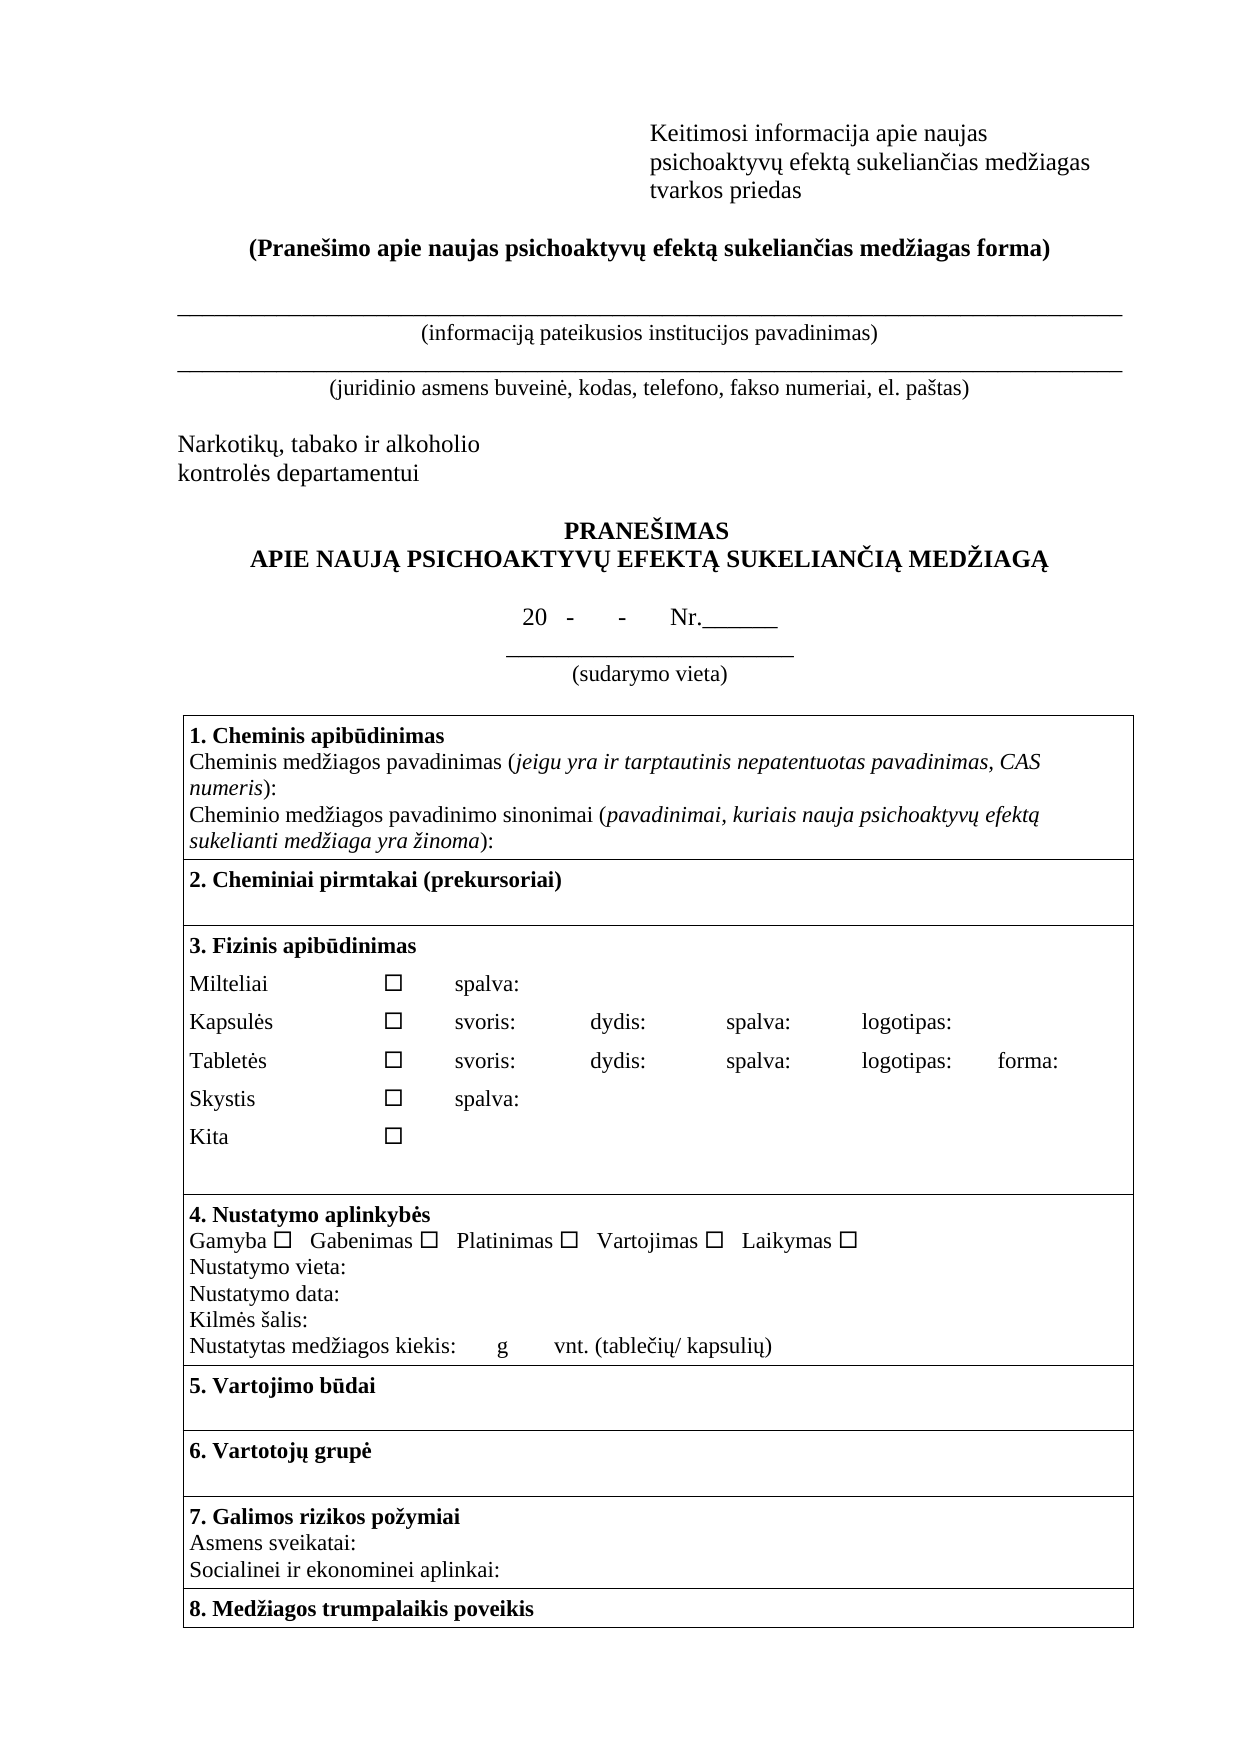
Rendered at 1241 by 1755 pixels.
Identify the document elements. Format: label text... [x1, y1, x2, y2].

table_cell [726, 964, 862, 1002]
table_cell [998, 1155, 1133, 1194]
table_cell [] [383, 1117, 454, 1155]
table_cell 5. Vartojimo būdai [184, 1366, 1133, 1430]
table_cell [590, 1155, 726, 1194]
table_cell [726, 1079, 862, 1117]
table_cell [] [383, 964, 454, 1002]
table_cell [590, 1079, 726, 1117]
table_cell Tabletės [184, 1041, 383, 1079]
table_cell [] [383, 1079, 454, 1117]
table_cell [998, 1079, 1133, 1117]
table_cell [590, 964, 726, 1002]
table_cell spalva: [726, 1003, 862, 1041]
table_cell [998, 1117, 1133, 1155]
table_cell [726, 1155, 862, 1194]
table_cell svoris: [455, 1003, 590, 1041]
table_cell 8. Medžiagos trumpalaikis poveikis [184, 1589, 1133, 1627]
table_cell 3. Fizinis apibūdinimas [184, 926, 1133, 964]
table_cell dydis: [590, 1041, 726, 1079]
table_cell [998, 1003, 1133, 1041]
table_cell [862, 964, 997, 1002]
text (sudarymo vieta) [177, 659, 1122, 686]
table_cell [862, 1079, 997, 1117]
table_cell [] [383, 1003, 454, 1041]
table_cell Kita [184, 1117, 383, 1155]
text PRANEŠIMAS APIE NAUJĄ PSICHOAKTYVŲ EFEKTĄ SUKELIANČIĄ MEDŽIAGĄ [177, 516, 1122, 573]
text (juridinio asmens buveinė, kodas, telefono, fakso numeriai, el. paštas) [177, 374, 1122, 401]
text (Pranešimo apie naujas psichoaktyvų efektą sukeliančias medžiagas forma) [177, 233, 1122, 262]
table_cell logotipas: [862, 1041, 997, 1079]
table_cell [455, 1117, 590, 1155]
table_cell [455, 1155, 590, 1194]
table_cell 7. Galimos rizikos požymiai Asmens sveikatai: Socialinei ir ekonominei aplinkai: [184, 1497, 1133, 1588]
table_cell [862, 1117, 997, 1155]
table_cell [184, 1155, 383, 1194]
table_cell 6. Vartotojų grupė [184, 1431, 1133, 1496]
table_cell [590, 1117, 726, 1155]
table_cell [998, 964, 1133, 1002]
text kontrolės departamentui [177, 458, 1122, 487]
table_cell Skystis [184, 1079, 383, 1117]
table_cell svoris: [455, 1041, 590, 1079]
text Keitimosi informacija apie naujas psichoaktyvų efektą sukeliančias medžiagas tvarkos priedas [649, 118, 1122, 204]
table_cell spalva: [455, 1079, 590, 1117]
table_cell [862, 1155, 997, 1194]
text _ [177, 291, 1122, 315]
table_cell [726, 1117, 862, 1155]
text _______________________ [177, 631, 1122, 659]
table_header 1. Cheminis apibūdinimas Cheminis medžiagos pavadinimas (jeigu yra ir tarptautinis nepatentuotas pavadinimas, CAS numeris): Cheminio medžiagos pavadinimo sinonimai (pavadinimai, kuriais nauja psichoaktyvų efektą sukelianti medžiaga yra žinoma): [184, 716, 1133, 859]
table_cell Kapsulės [184, 1003, 383, 1041]
table_cell 2. Cheminiai pirmtakai (prekursoriai) [184, 860, 1133, 925]
table_cell logotipas: [862, 1003, 997, 1041]
table_cell [] [383, 1041, 454, 1079]
table_cell dydis: [590, 1003, 726, 1041]
text 20 - - Nr.______ [177, 602, 1122, 631]
text (informaciją pateikusios institucijos pavadinimas) [177, 319, 1122, 346]
table_cell spalva: [455, 964, 590, 1002]
text _ [177, 346, 1122, 371]
text Narkotikų, tabako ir alkoholio [177, 429, 1122, 458]
table_cell [383, 1155, 454, 1194]
table_cell 4. Nustatymo aplinkybės Gamyba [] Gabenimas [] Platinimas [] Vartojimas [] Laikymas [] Nustatymo vieta: Nustatymo data: Kilmės šalis: Nustatytas medžiagos kiekis: g vnt. (tablečių/ kapsulių) [184, 1195, 1133, 1365]
table_cell Milteliai [184, 964, 383, 1002]
table_cell forma: [998, 1041, 1133, 1079]
table_cell spalva: [726, 1041, 862, 1079]
